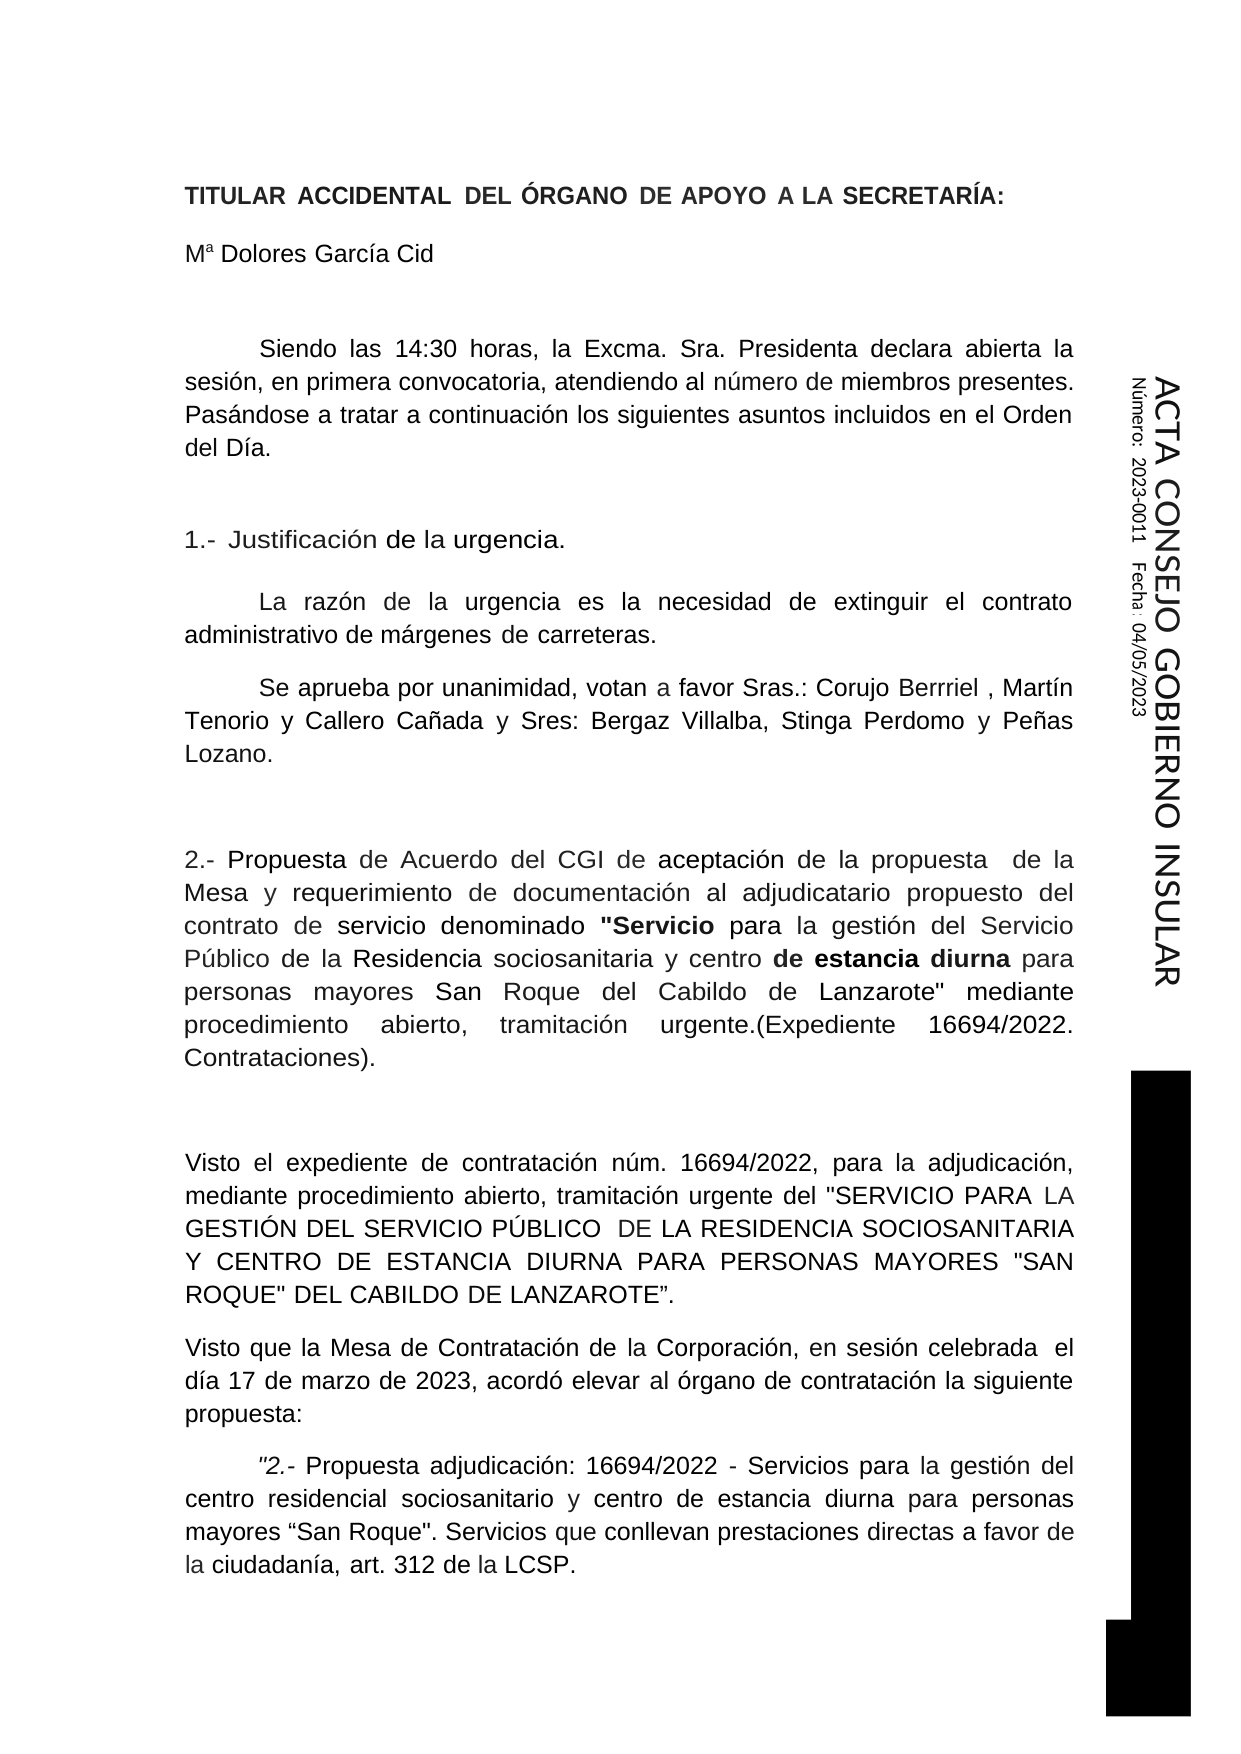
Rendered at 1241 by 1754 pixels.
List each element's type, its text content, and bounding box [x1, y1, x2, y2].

text La razón de la urgencia es la necesidad de extinguir el contrato administrativo de márgenes de carreteras. [184, 587, 1072, 649]
text Visto el expediente de contratación núm. 16694/2022, para la adjudicación, mediante procedimiento abierto, tramitación urgente del "SERVICIO PARA LA GESTIÓN DEL SERVICIO PÚBLICO DE LA RESIDENCIA SOCIOSANITARIA Y CENTRO DE ESTANCIA DIURNA PARA PERSONAS MAYORES "SAN ROQUE" DEL CABILDO DE LANZAROTE”. [185, 1148, 1074, 1309]
text "2.- Propuesta adjudicación: 16694/2022 - Servicios para la gestión del centro residencial sociosanitario y centro de estancia diurna para personas mayores “San Roque". Servicios que conllevan prestaciones directas a favor de la ciudadanía, art. 312 de la LCSP. [185, 1451, 1074, 1578]
text Ma Dolores García Cid [184, 239, 1205, 267]
text Visto que la Mesa de Contratación de la Corporación, en sesión celebrada el día 17 de marzo de 2023, acordó elevar al órgano de contratación la siguiente propuesta: [184, 1333, 1074, 1428]
picture [1105, 1069, 1192, 1717]
text ACTA CONSEJO GOBIERNO INSULAR [1151, 376, 1187, 992]
subtitle TITULAR ACCIDENTAL DEL ÓRGANO DE APOYO A LA SECRETARÍA: [184, 181, 1205, 209]
text Siendo las 14:30 horas, la Excma. Sra. Presidenta declara abierta la sesión, en primera convocatoria, atendiendo al número de miembros presentes. Pasándose a tratar a continuación los siguientes asuntos incluidos en el Orden del Día. [184, 334, 1074, 462]
text Se aprueba por unanimidad, votan a favor Sras.: Corujo Berrriel , Martín Tenorio y Callero Cañada y Sres: Bergaz Villalba, Stinga Perdomo y Peñas Lozano. [184, 673, 1073, 768]
text 2.- Propuesta de Acuerdo del CGI de aceptación de la propuesta de la Mesa y requerimiento de documentación al adjudicatario propuesto del contrato de servicio denominado "Servicio para la gestión del Servicio Público de la Residencia sociosanitaria y centro de estancia diurna para personas mayores San Roque del Cabildo de Lanzarote" mediante procedimiento abierto, tramitación urgente.(Expediente 16694/2022. Contrataciones). [184, 844, 1074, 1071]
text Número: 2023-0011 Fecha : 04/05/2023 [1129, 378, 1151, 992]
text 1.- Justificación de la urgencia. [184, 524, 1129, 553]
